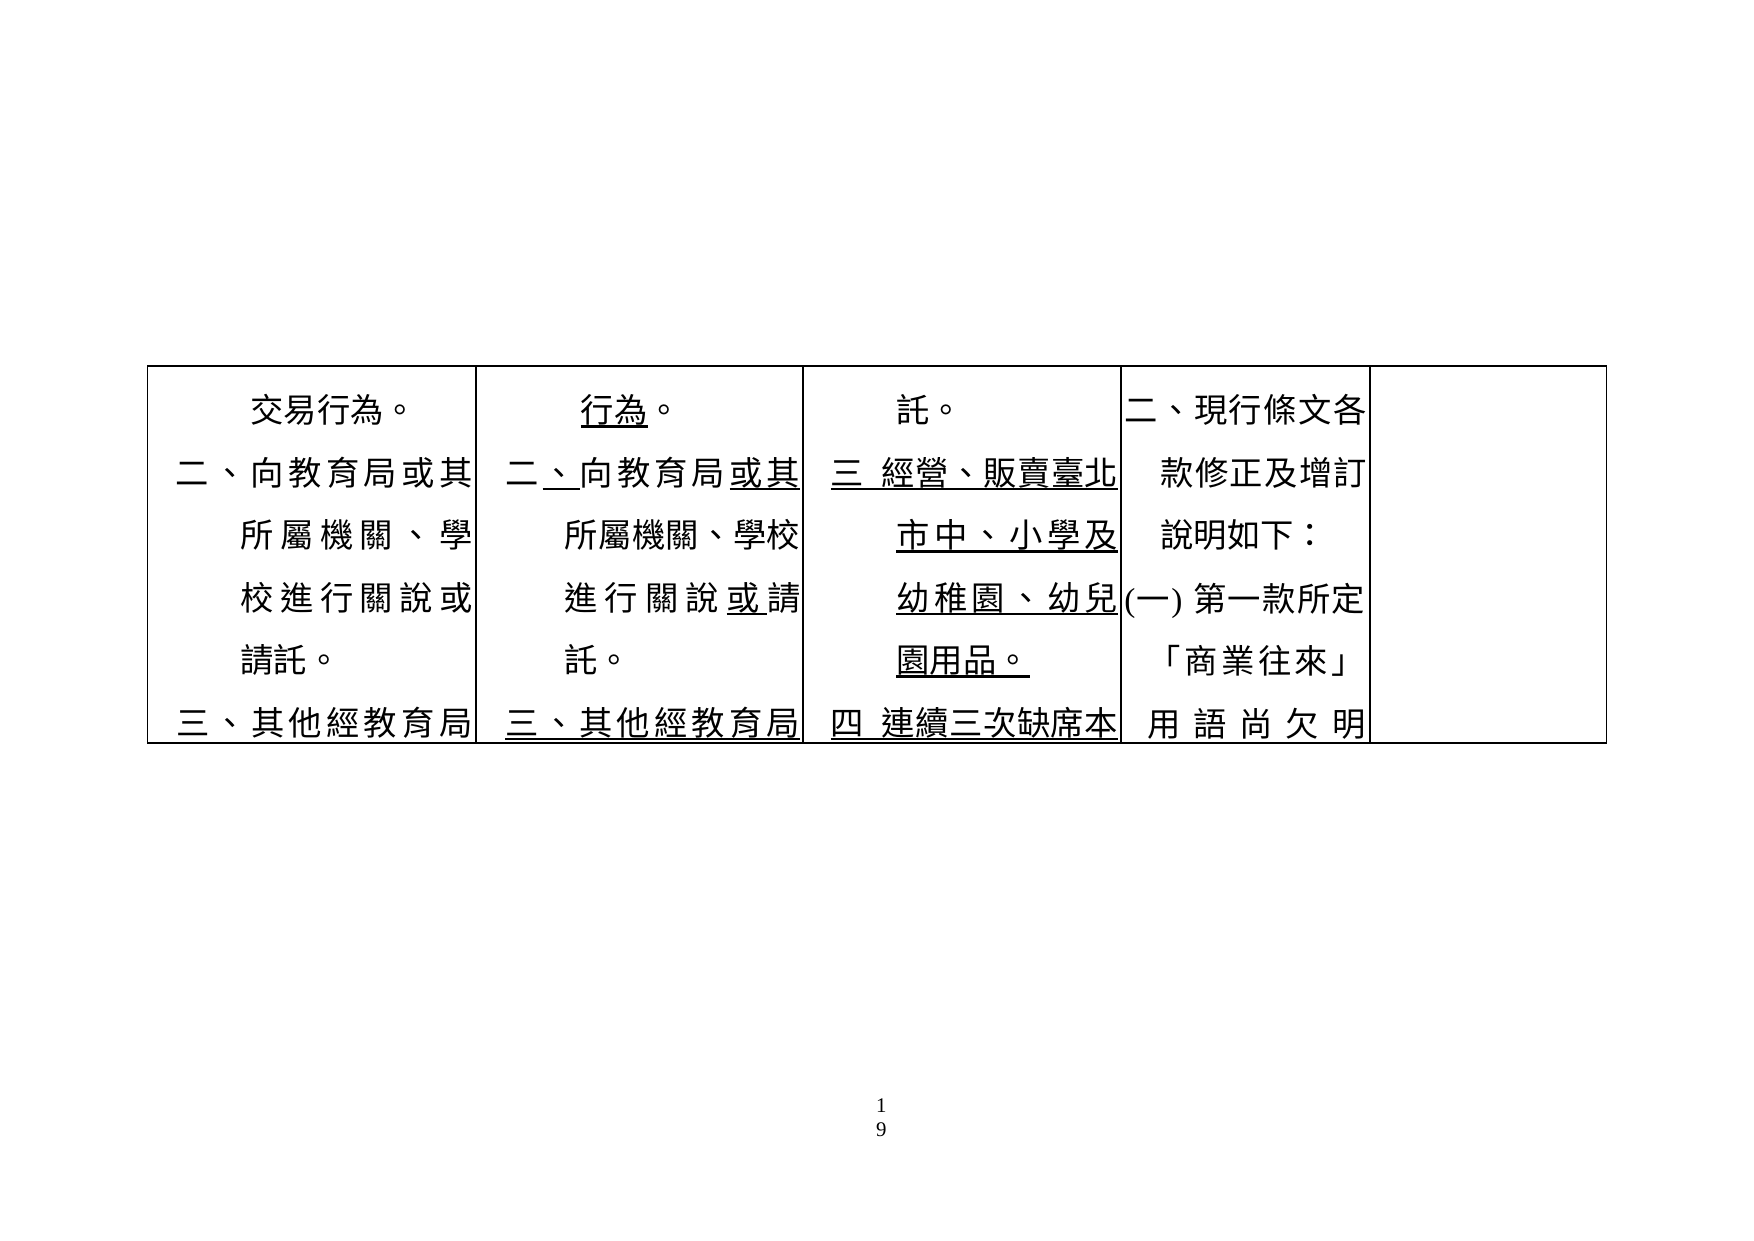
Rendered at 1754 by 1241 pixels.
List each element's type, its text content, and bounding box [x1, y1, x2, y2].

table_cell 第八條 本會委員於任期內有下列情事之一者，得予以解聘（派）： 一 與教育局及所屬機關、學校有商業往來。 二 向教育局及所屬機關、學校進行關說、請託。 三 經營、販賣臺北市中、小學及幼稚園、幼兒園用品。 四 連續三次缺席本會會議。 [804, 367, 1120, 742]
table_cell 二、現行條文各款修正及增訂說明如下： (一) 第一款所定「商業往來」用語尚欠明 [1122, 367, 1369, 742]
table_cell 行為。 二、向教育局或其所屬機關、學校進行關說或請託。 三、其他經教育局 [477, 367, 802, 742]
table_cell 交易行為。 二、向教育局或其所屬機關、學校進行關說或請託。 三、其他經教育局 [148, 367, 475, 742]
table_cell [1371, 367, 1606, 742]
